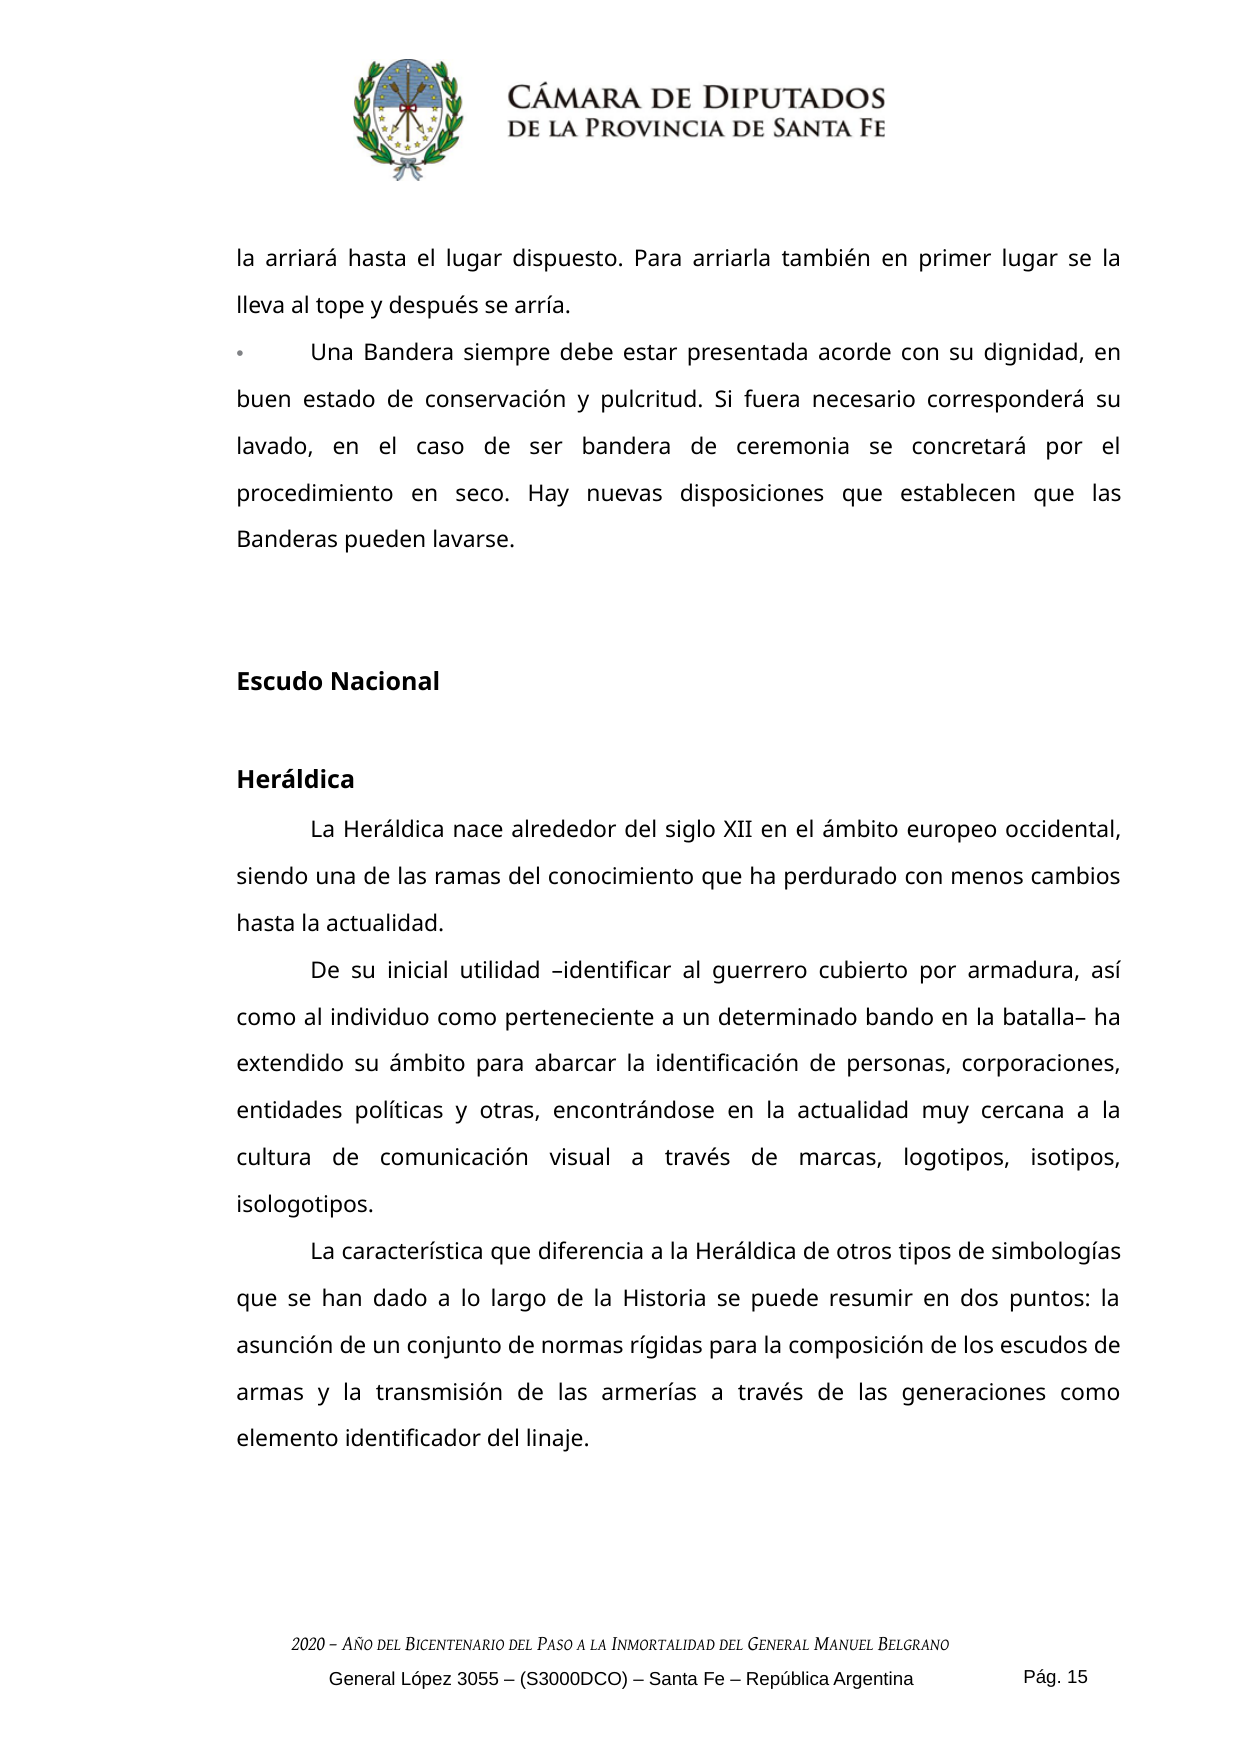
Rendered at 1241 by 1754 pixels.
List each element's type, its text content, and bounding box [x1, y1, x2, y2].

text La Heráldica nace alrededor del siglo XII en el ámbito europeo occidental, siendo una de las ramas del conocimiento que ha perdurado con menos cambios hasta la actualidad. [236, 813, 1122, 938]
list la arriará hasta el lugar dispuesto. Para arriarla también en primer lugar se la lleva al tope y después se arría. [236, 242, 1122, 320]
subtitle Heráldica [236, 762, 1122, 796]
text De su inicial utilidad –identificar al guerrero cubierto por armadura, así como al individuo como perteneciente a un determinado bando en la batalla– ha extendido su ámbito para abarcar la identificación de personas, corporaciones, entidades políticas y otras, encontrándose en la actualidad muy cercana a la cultura de comunicación visual a través de marcas, logotipos, isotipos, isologotipos. [236, 954, 1122, 1219]
text La característica que diferencia a la Heráldica de otros tipos de simbologías que se han dado a lo largo de la Historia se puede resumir en dos puntos: la asunción de un conjunto de normas rígidas para la composición de los escudos de armas y la transmisión de las armerías a través de las generaciones como elemento identificador del linaje. [236, 1235, 1122, 1454]
subtitle Escudo Nacional [236, 664, 1122, 698]
list Una Bandera siempre debe estar presentada acorde con su dignidad, en buen estado de conservación y pulcritud. Si fuera necesario corresponderá su lavado, en el caso de ser bandera de ceremonia se concretará por el procedimiento en seco. Hay nuevas disposiciones que establecen que las Banderas pueden lavarse. [236, 336, 1122, 555]
